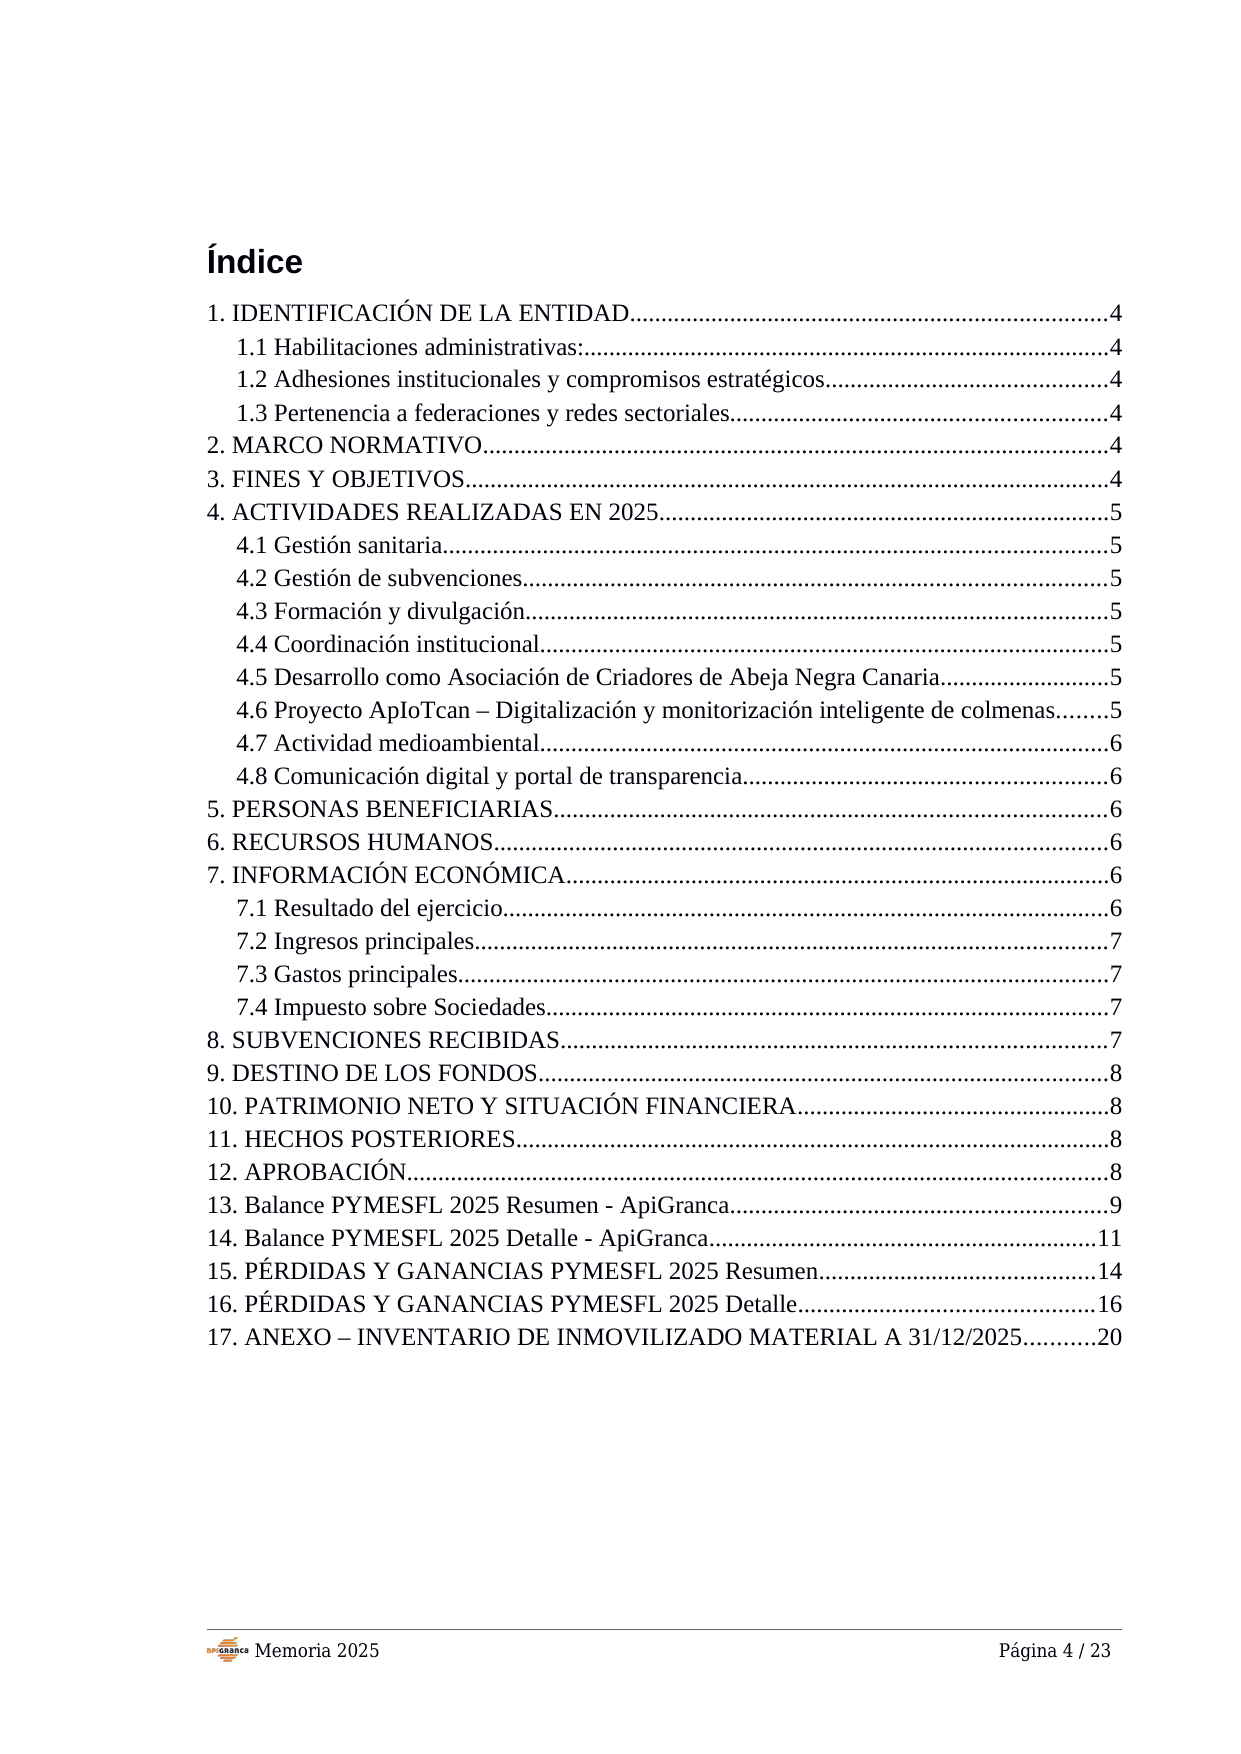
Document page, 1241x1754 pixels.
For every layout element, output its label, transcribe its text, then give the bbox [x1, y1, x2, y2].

text 4. ACTIVIDADES REALIZADAS EN 2025 5 [207, 497, 1122, 525]
text 17. ANEXO – INVENTARIO DE INMOVILIZADO MATERIAL A 31/12/2025 20 [207, 1322, 1122, 1351]
text 4.2 Gestión de subvenciones 5 [236, 563, 1122, 591]
text 4.7 Actividad medioambiental 6 [236, 728, 1122, 757]
text 5. PERSONAS BENEFICIARIAS 6 [207, 794, 1122, 823]
text 4.1 Gestión sanitaria 5 [236, 530, 1122, 558]
text 6. RECURSOS HUMANOS 6 [207, 827, 1122, 856]
text 4.8 Comunicación digital y portal de transparencia 6 [236, 761, 1122, 789]
text 4.4 Coordinación institucional 5 [236, 629, 1122, 657]
text 14. Balance PYMESFL 2025 Detalle - ApiGranca 11 [207, 1223, 1122, 1252]
subtitle Índice [207, 242, 1122, 280]
text 9. DESTINO DE LOS FONDOS 8 [207, 1058, 1122, 1087]
text 13. Balance PYMESFL 2025 Resumen - ApiGranca 9 [207, 1190, 1122, 1219]
text 1.2 Adhesiones institucionales y compromisos estratégicos 4 [236, 364, 1122, 393]
picture [206, 1637, 249, 1662]
text 7. INFORMACIÓN ECONÓMICA 6 [207, 860, 1122, 889]
text 2. MARCO NORMATIVO 4 [207, 431, 1122, 459]
text 4.5 Desarrollo como Asociación de Criadores de Abeja Negra Canaria 5 [236, 662, 1122, 691]
text 15. PÉRDIDAS Y GANANCIAS PYMESFL 2025 Resumen 14 [207, 1256, 1122, 1285]
text 12. APROBACIÓN 8 [207, 1157, 1122, 1186]
text 7.2 Ingresos principales 7 [236, 926, 1122, 955]
text 1.3 Pertenencia a federaciones y redes sectoriales 4 [236, 398, 1122, 426]
text 7.3 Gastos principales 7 [236, 959, 1122, 988]
text 1.1 Habilitaciones administrativas: 4 [236, 332, 1122, 360]
text 16. PÉRDIDAS Y GANANCIAS PYMESFL 2025 Detalle 16 [207, 1289, 1122, 1318]
text 4.3 Formación y divulgación 5 [236, 596, 1122, 624]
text 10. PATRIMONIO NETO Y SITUACIÓN FINANCIERA 8 [207, 1091, 1122, 1120]
text 3. FINES Y OBJETIVOS 4 [207, 464, 1122, 492]
text 7.1 Resultado del ejercicio 6 [236, 893, 1122, 922]
text 7.4 Impuesto sobre Sociedades 7 [236, 992, 1122, 1021]
text 8. SUBVENCIONES RECIBIDAS 7 [207, 1025, 1122, 1054]
text 4.6 Proyecto ApIoTcan – Digitalización y monitorización inteligente de colmenas 5 [236, 695, 1122, 723]
text 1. IDENTIFICACIÓN DE LA ENTIDAD 4 [207, 298, 1122, 327]
text 11. HECHOS POSTERIORES 8 [207, 1124, 1122, 1153]
